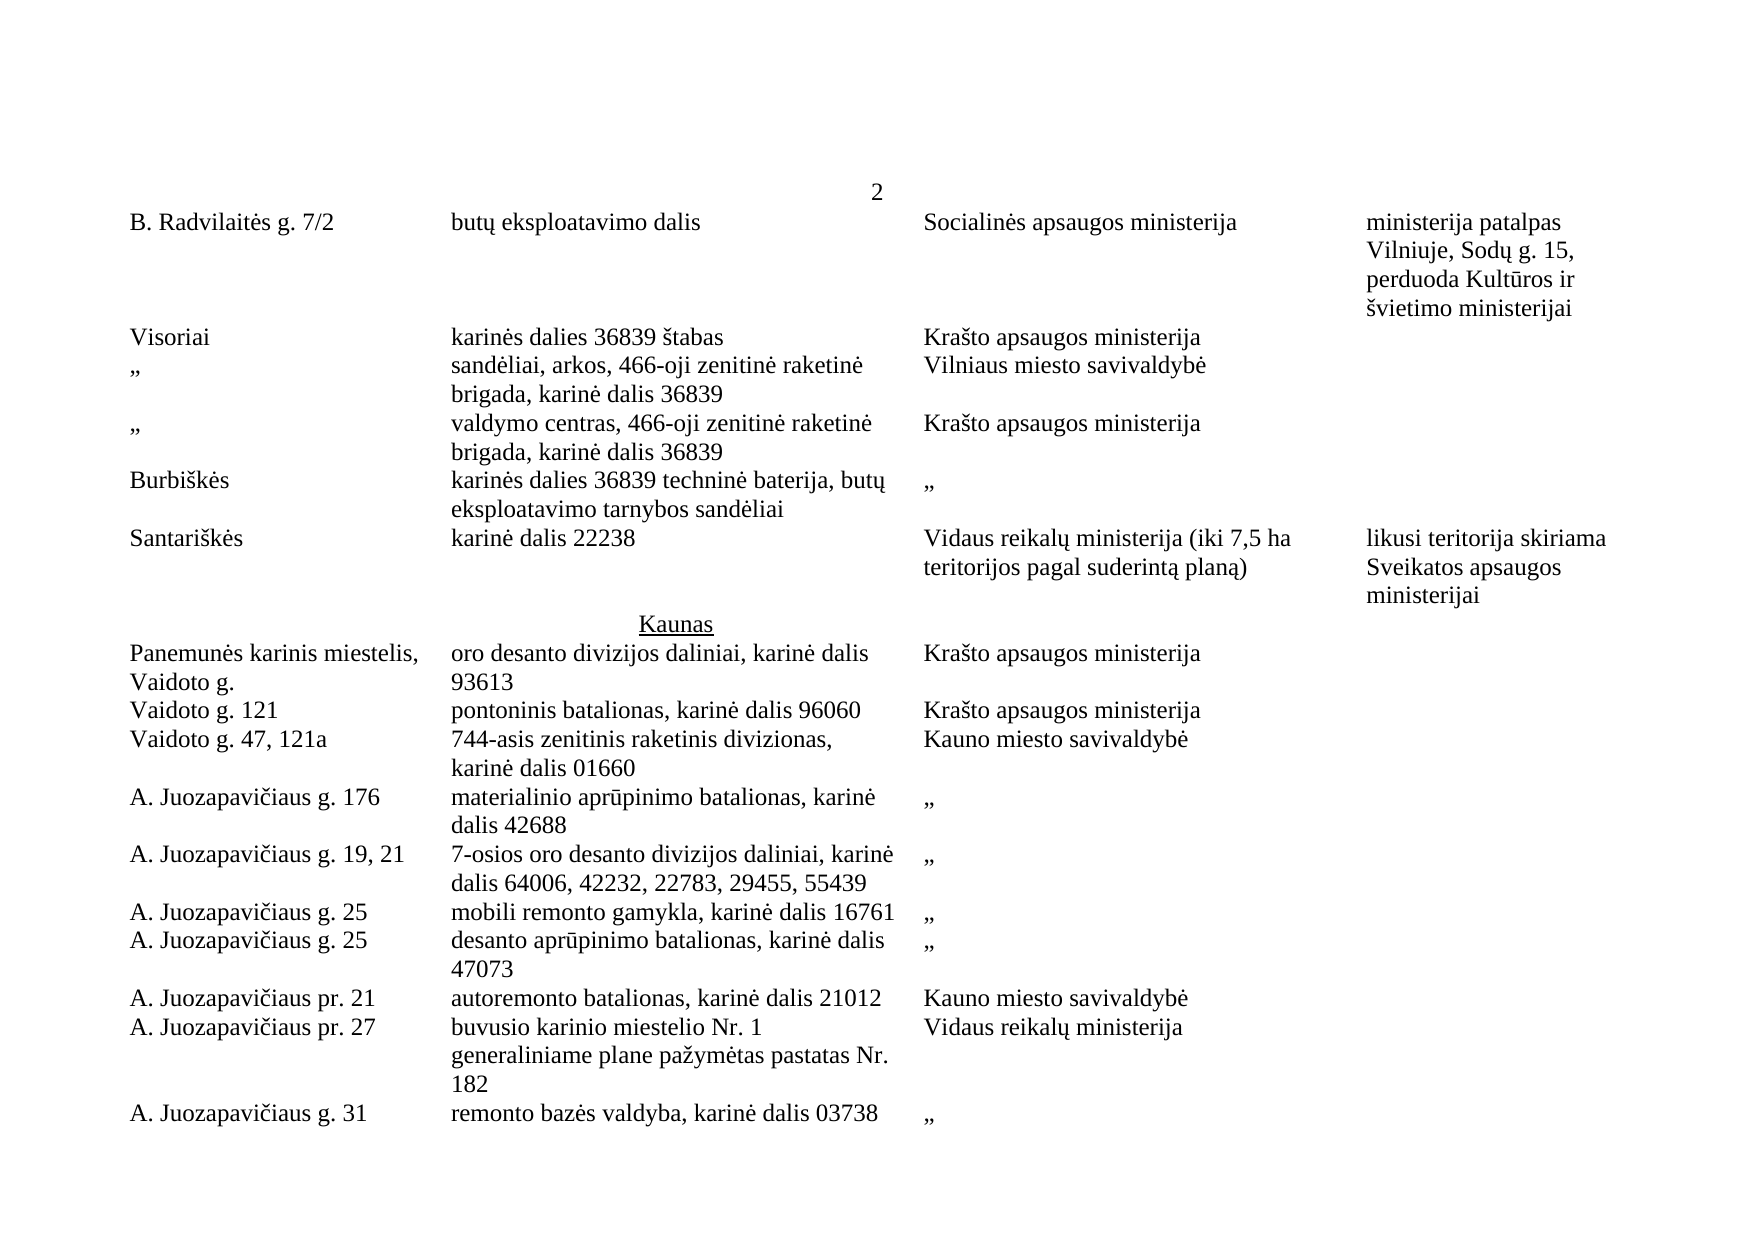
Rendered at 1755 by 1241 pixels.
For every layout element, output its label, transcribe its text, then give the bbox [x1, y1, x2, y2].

table_cell [1355, 638, 1650, 695]
table_cell „ [912, 839, 1355, 897]
table_cell Kauno miesto savivaldybė [912, 983, 1355, 1012]
table_cell mobili remonto gamykla, karinė dalis 16761 [440, 897, 912, 925]
table_cell karinės dalies 36839 štabas [440, 322, 912, 350]
table_cell „ [912, 1098, 1355, 1127]
table_cell [1355, 782, 1650, 839]
table_cell A. Juozapavičiaus g. 176 [118, 782, 439, 839]
table_cell Burbiškės [118, 465, 439, 523]
table_cell autoremonto batalionas, karinė dalis 21012 [440, 983, 912, 1012]
table_cell Santariškės [118, 523, 439, 609]
table_cell [1355, 1012, 1650, 1098]
table_cell butų eksploatavimo dalis [440, 207, 912, 322]
table_cell [1355, 1098, 1650, 1127]
table_cell [1355, 724, 1650, 782]
table_cell Visoriai [118, 322, 439, 350]
table_cell [1355, 465, 1650, 523]
table_cell „ [912, 897, 1355, 925]
table_cell 744-asis zenitinis raketinis divizionas, karinė dalis 01660 [440, 724, 912, 782]
table_cell A. Juozapavičiaus pr. 27 [118, 1012, 439, 1098]
table_cell karinė dalis 22238 [440, 523, 912, 609]
table_cell [118, 609, 439, 638]
table_cell oro desanto divizijos daliniai, karinė dalis 93613 [440, 638, 912, 695]
table_cell „ [118, 350, 439, 408]
table_cell [1355, 925, 1650, 983]
table_cell Vaidoto g. 121 [118, 695, 439, 724]
table_cell desanto aprūpinimo batalionas, karinė dalis 47073 [440, 925, 912, 983]
table_cell karinės dalies 36839 techninė baterija, butų eksploatavimo tarnybos sandėliai [440, 465, 912, 523]
table_cell Kaunas [440, 609, 912, 638]
table_cell 7-osios oro desanto divizijos daliniai, karinė dalis 64006, 42232, 22783, 29455, 55439 [440, 839, 912, 897]
table_cell A. Juozapavičiaus g. 25 [118, 925, 439, 983]
table_cell buvusio karinio miestelio Nr. 1 generaliniame plane pažymėtas pastatas Nr. 182 [440, 1012, 912, 1098]
table_cell A. Juozapavičiaus pr. 21 [118, 983, 439, 1012]
table_cell [1355, 695, 1650, 724]
table_cell A. Juozapavičiaus g. 25 [118, 897, 439, 925]
table_cell ministerija patalpas Vilniuje, Sodų g. 15, perduoda Kultūros ir švietimo ministerijai [1355, 207, 1650, 322]
table_cell A. Juozapavičiaus g. 31 [118, 1098, 439, 1127]
table_cell A. Juozapavičiaus g. 19, 21 [118, 839, 439, 897]
table_cell sandėliai, arkos, 466-oji zenitinė raketinė brigada, karinė dalis 36839 [440, 350, 912, 408]
table_cell valdymo centras, 466-oji zenitinė raketinė brigada, karinė dalis 36839 [440, 408, 912, 465]
table_cell pontoninis batalionas, karinė dalis 96060 [440, 695, 912, 724]
table_cell Kauno miesto savivaldybė [912, 724, 1355, 782]
table_cell [1355, 408, 1650, 465]
table_cell Panemunės karinis miestelis, Vaidoto g. [118, 638, 439, 695]
table_cell „ [912, 925, 1355, 983]
table_cell Krašto apsaugos ministerija [912, 695, 1355, 724]
table_cell Krašto apsaugos ministerija [912, 322, 1355, 350]
table_cell Vaidoto g. 47, 121a [118, 724, 439, 782]
table_cell likusi teritorija skiriama Sveikatos apsaugos ministerijai [1355, 523, 1650, 609]
table_cell [1355, 322, 1650, 350]
table_cell [1355, 897, 1650, 925]
table_cell B. Radvilaitės g. 7/2 [118, 207, 439, 322]
table_cell „ [912, 782, 1355, 839]
table_cell [1355, 609, 1650, 638]
table_cell Krašto apsaugos ministerija [912, 638, 1355, 695]
table_cell „ [118, 408, 439, 465]
table_cell materialinio aprūpinimo batalionas, karinė dalis 42688 [440, 782, 912, 839]
table_cell „ [912, 465, 1355, 523]
table_cell Vidaus reikalų ministerija [912, 1012, 1355, 1098]
table_cell remonto bazės valdyba, karinė dalis 03738 [440, 1098, 912, 1127]
table_cell Krašto apsaugos ministerija [912, 408, 1355, 465]
table_cell Socialinės apsaugos ministerija [912, 207, 1355, 322]
table_cell [1355, 350, 1650, 408]
table_cell Vilniaus miesto savivaldybė [912, 350, 1355, 408]
table_cell [1355, 839, 1650, 897]
table_cell [912, 609, 1355, 638]
table_cell Vidaus reikalų ministerija (iki 7,5 ha teritorijos pagal suderintą planą) [912, 523, 1355, 609]
table_cell [1355, 983, 1650, 1012]
